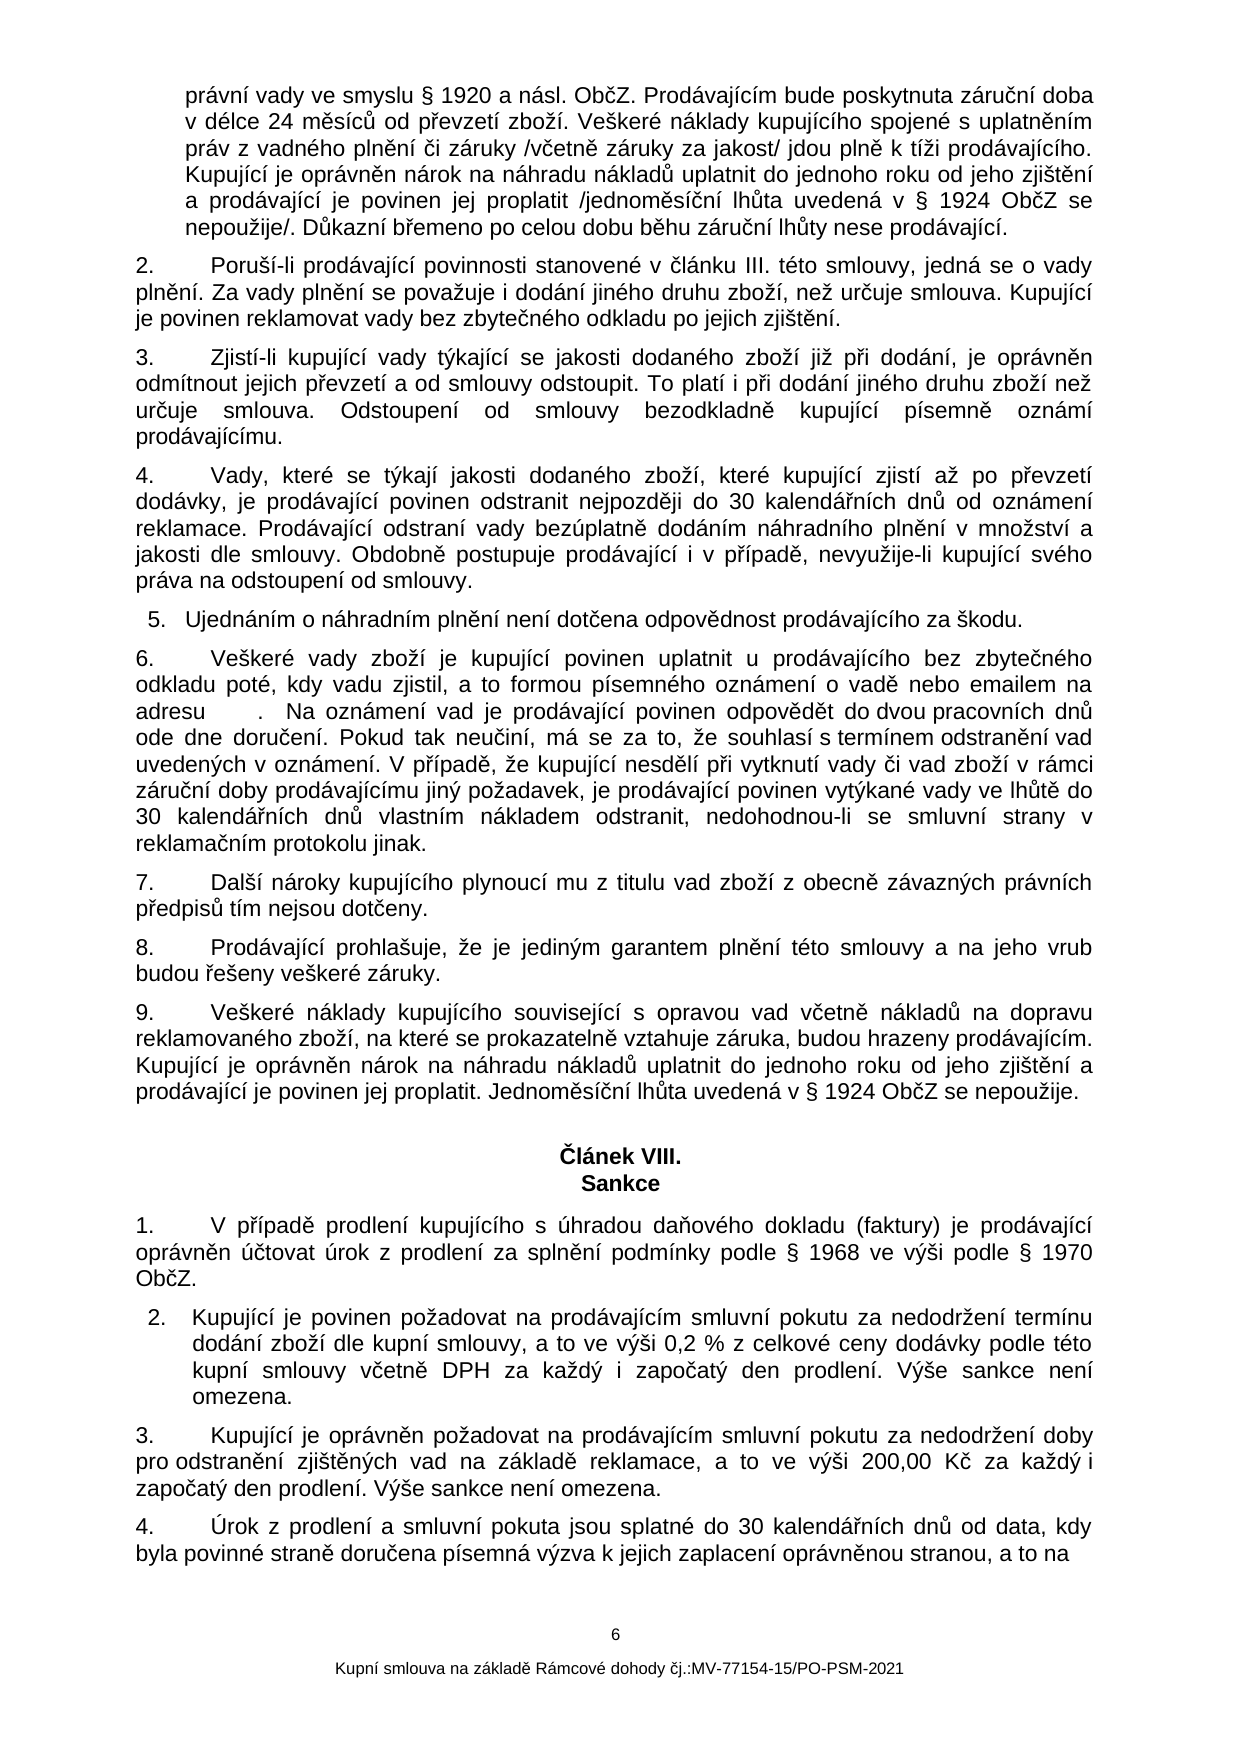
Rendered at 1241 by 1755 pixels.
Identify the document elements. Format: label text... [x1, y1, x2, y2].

text právní vady ve smyslu § 1920 a násl. ObčZ. Prodávajícím bude poskytnuta záruční doba v délce 24 měsíců od převzetí zboží. Veškeré náklady kupujícího spojené s uplatněním práv z vadného plnění či záruky /včetně záruky za jakost/ jdou plně k tíži prodávajícího. Kupující je oprávněn nárok na náhradu nákladů uplatnit do jednoho roku od jeho zjištění a prodávající je povinen jej proplatit /jednoměsíční lhůta uvedená v § 1924 ObčZ se nepoužije/. Důkazní břemeno po celou dobu běhu záruční lhůty nese prodávající. [185, 82, 1094, 240]
list Další nároky kupujícího plynoucí mu z titulu vad zboží z obecně závazných právních předpisů tím nejsou dotčeny. [135, 868, 1093, 921]
list Zjistí-li kupující vady týkající se jakosti dodaného zboží již při dodání, je oprávněn odmítnout jejich převzetí a od smlouvy odstoupit. To platí i při dodání jiného druhu zboží než určuje smlouva. Odstoupení od smlouvy bezodkladně kupující písemně oznámí prodávajícímu. [135, 344, 1093, 449]
list V případě prodlení kupujícího s úhradou daňového dokladu (faktury) je prodávající oprávněn účtovat úrok z prodlení za splnění podmínky podle § 1968 ve výši podle § 1970 ObčZ. [135, 1212, 1094, 1291]
subtitle Článek VIII. Sankce [543, 1143, 698, 1196]
list Ujednáním o náhradním plnění není dotčena odpovědnost prodávajícího za škodu. [147, 606, 1159, 632]
list Veškeré náklady kupujícího související s opravou vad včetně nákladů na dopravu reklamovaného zboží, na které se prokazatelně vztahuje záruka, budou hrazeny prodávajícím. Kupující je oprávněn nárok na náhradu nákladů uplatnit do jednoho roku od jeho zjištění a prodávající je povinen jej proplatit. Jednoměsíční lhůta uvedená v § 1924 ObčZ se nepoužije. [135, 999, 1093, 1104]
list Kupující je oprávněn požadovat na prodávajícím smluvní pokutu za nedodržení doby pro odstranění zjištěných vad na základě reklamace, a to ve výši 200,00 Kč za každý i započatý den prodlení. Výše sankce není omezena. [135, 1422, 1093, 1501]
list Veškeré vady zboží je kupující povinen uplatnit u prodávajícího bez zbytečného odkladu poté, kdy vadu zjistil, a to formou písemného oznámení o vadě nebo emailem na adresu . Na oznámení vad je prodávající povinen odpovědět do dvou pracovních dnů ode dne doručení. Pokud tak neučiní, má se za to, že souhlasí s termínem odstranění vad uvedených v oznámení. V případě, že kupující nesdělí při vytknutí vady či vad zboží v rámci záruční doby prodávajícímu jiný požadavek, je prodávající povinen vytýkané vady ve lhůtě do 30 kalendářních dnů vlastním nákladem odstranit, nedohodnou-li se smluvní strany v reklamačním protokolu jinak. [135, 645, 1093, 856]
list Kupující je povinen požadovat na prodávajícím smluvní pokutu za nedodržení termínu dodání zboží dle kupní smlouvy, a to ve výši 0,2 % z celkové ceny dodávky podle této kupní smlouvy včetně DPH za každý i započatý den prodlení. Výše sankce není omezena. [147, 1304, 1094, 1409]
list Úrok z prodlení a smluvní pokuta jsou splatné do 30 kalendářních dnů od data, kdy byla povinné straně doručena písemná výzva k jejich zaplacení oprávněnou stranou, a to na [135, 1513, 1093, 1566]
list Poruší-li prodávající povinnosti stanovené v článku III. této smlouvy, jedná se o vady plnění. Za vady plnění se považuje i dodání jiného druhu zboží, než určuje smlouva. Kupující je povinen reklamovat vady bez zbytečného odkladu po jejich zjištění. [135, 252, 1093, 331]
list Vady, které se týkají jakosti dodaného zboží, které kupující zjistí až po převzetí dodávky, je prodávající povinen odstranit nejpozději do 30 kalendářních dnů od oznámení reklamace. Prodávající odstraní vady bezúplatně dodáním náhradního plnění v množství a jakosti dle smlouvy. Obdobně postupuje prodávající i v případě, nevyužije-li kupující svého práva na odstoupení od smlouvy. [135, 462, 1093, 593]
list Prodávající prohlašuje, že je jediným garantem plnění této smlouvy a na jeho vrub budou řešeny veškeré záruky. [135, 934, 1093, 986]
